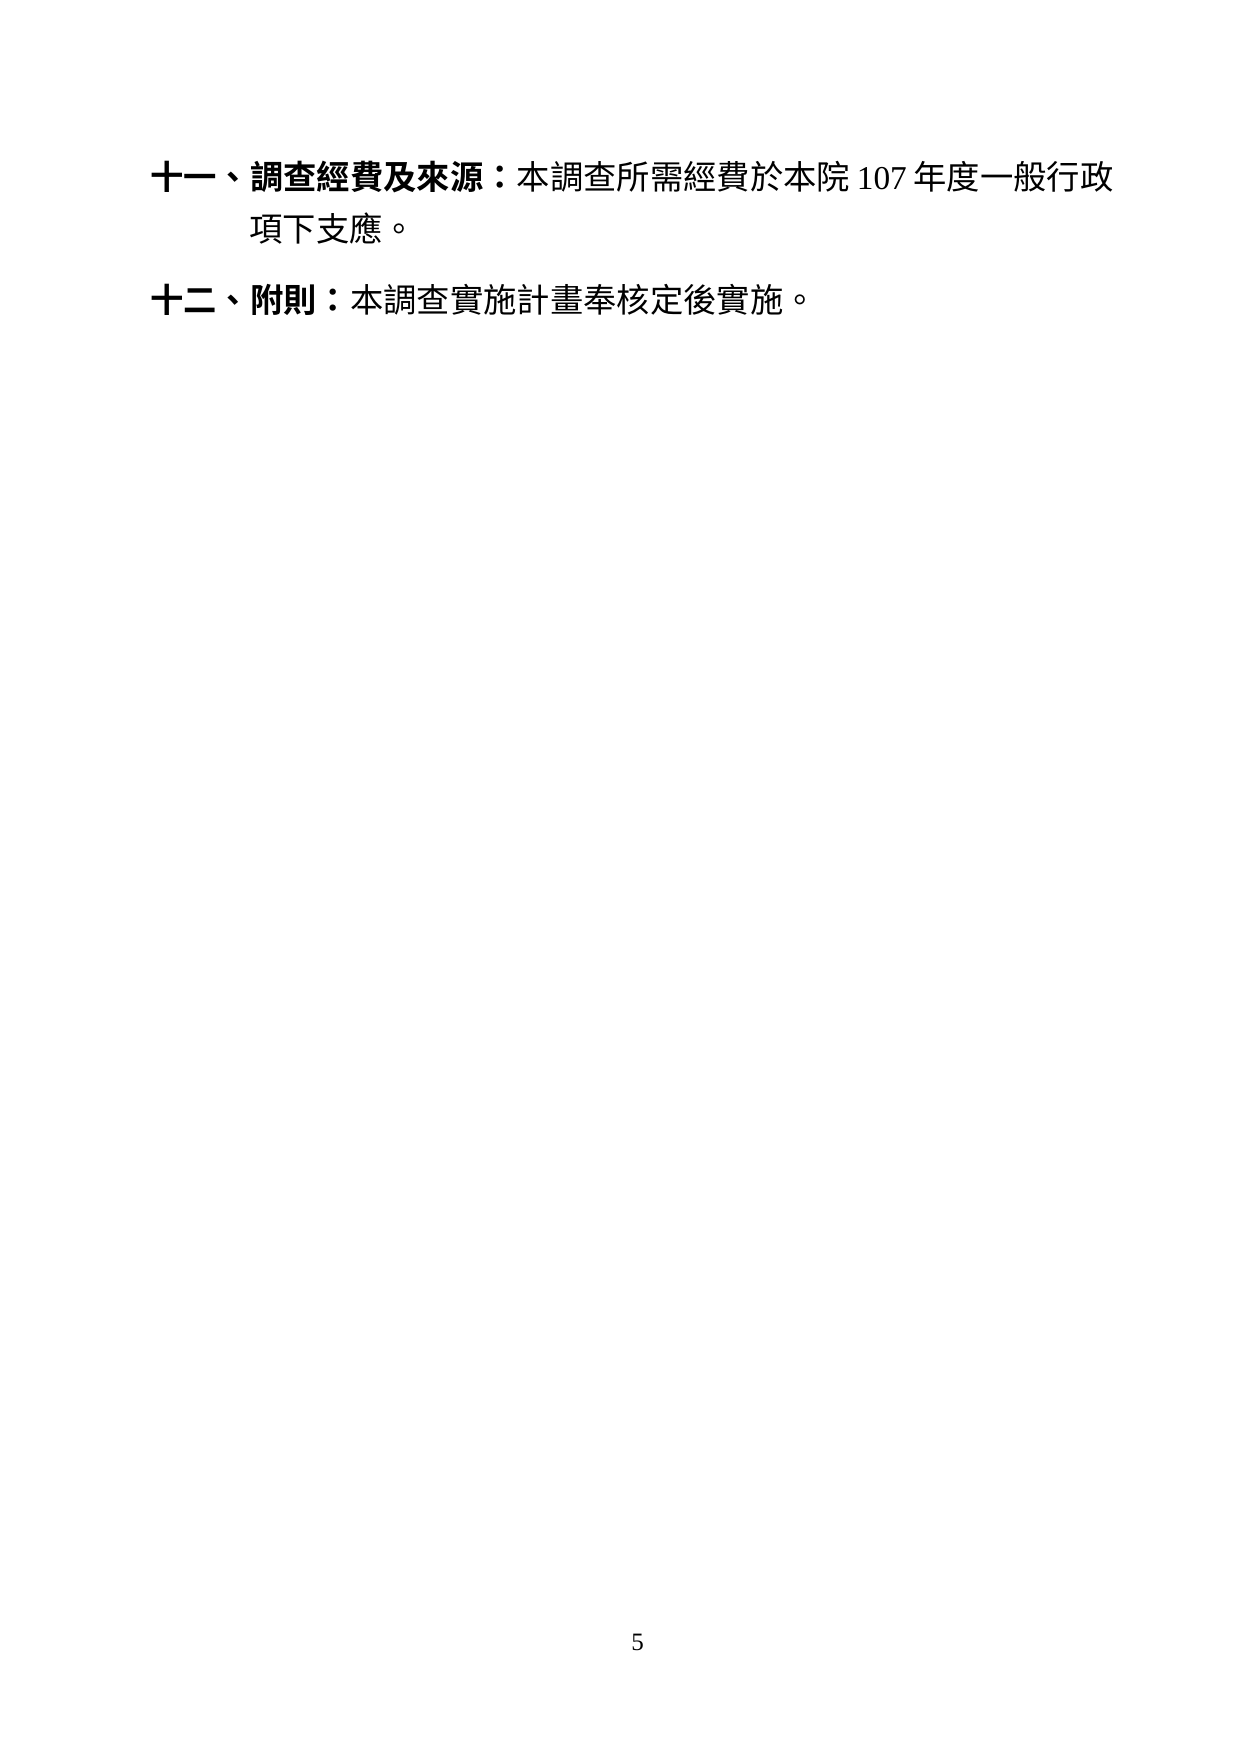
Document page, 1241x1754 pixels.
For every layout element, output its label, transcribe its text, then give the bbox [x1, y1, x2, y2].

text 十一、調查經費及來源：本調查所需經費於本院107年度一般行政項下支應。 [150, 148, 1125, 252]
text 十二、附則：本調查實施計畫奉核定後實施。 [150, 271, 1125, 323]
